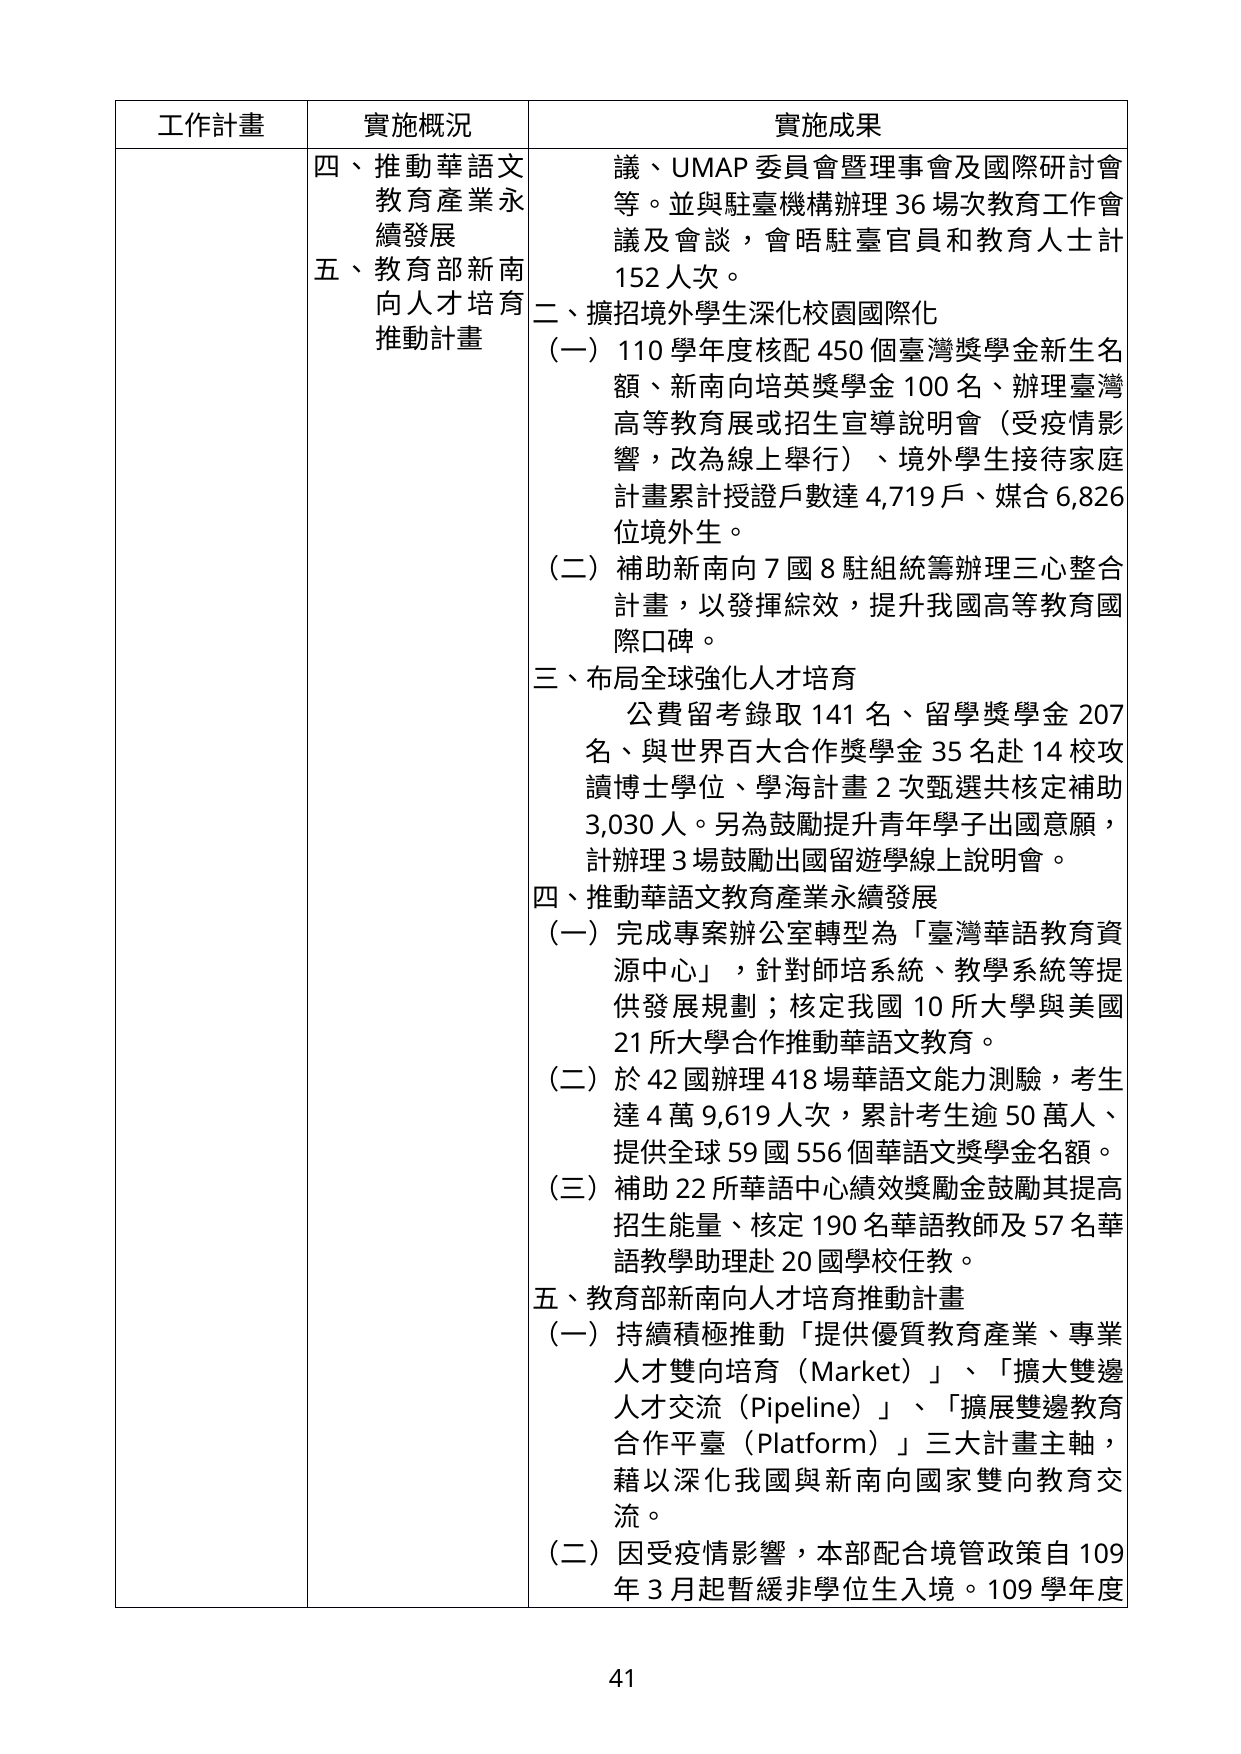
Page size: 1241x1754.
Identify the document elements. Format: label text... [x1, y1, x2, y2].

table_header 實施概況 [308, 101, 528, 148]
table_cell 議、UMAP委員會暨理事會及國際研討會等。並與駐臺機構辦理36場次教育工作會議及會談，會晤駐臺官員和教育人士計152人次。 二、擴招境外學生深化校園國際化 （一）110學年度核配450個臺灣獎學金新生名額、新南向培英獎學金100名、辦理臺灣高等教育展或招生宣導說明會（受疫情影響，改為線上舉行）、境外學生接待家庭計畫累計授證戶數達4,719戶、媒合6,826位境外生。 （二）補助新南向7國8駐組統籌辦理三心整合計畫，以發揮綜效，提升我國高等教育國際口碑。 三、布局全球強化人才培育 公費留考錄取141名、留學獎學金207名、與世界百大合作獎學金35名赴14校攻讀博士學位、學海計畫2次甄選共核定補助3,030人。另為鼓勵提升青年學子出國意願，計辦理3場鼓勵出國留遊學線上說明會。 四、推動華語文教育產業永續發展 （一）完成專案辦公室轉型為「臺灣華語教育資源中心」，針對師培系統、教學系統等提供發展規劃；核定我國10所大學與美國21所大學合作推動華語文教育。 （二）於42國辦理418場華語文能力測驗，考生達4萬9,619人次，累計考生逾50萬人、提供全球59國556個華語文獎學金名額。 （三）補助22所華語中心績效獎勵金鼓勵其提高招生能量、核定190名華語教師及57名華語教學助理赴20國學校任教。 五、教育部新南向人才培育推動計畫 （一）持續積極推動「提供優質教育產業、專業人才雙向培育（Market）」、「擴大雙邊人才交流（Pipeline）」、「擴展雙邊教育合作平臺（Platform）」三大計畫主軸，藉以深化我國與新南向國家雙向教育交流。 （二）因受疫情影響，本部配合境管政策自109年3月起暫緩非學位生入境。109學年度 [529, 149, 1127, 1607]
table_cell 四、推動華語文教育產業永續發展 五、教育部新南向人才培育推動計畫 [308, 149, 528, 1607]
table_header 實施成果 [529, 101, 1127, 148]
table_cell [116, 149, 307, 1607]
table_header 工作計畫 [116, 101, 307, 148]
